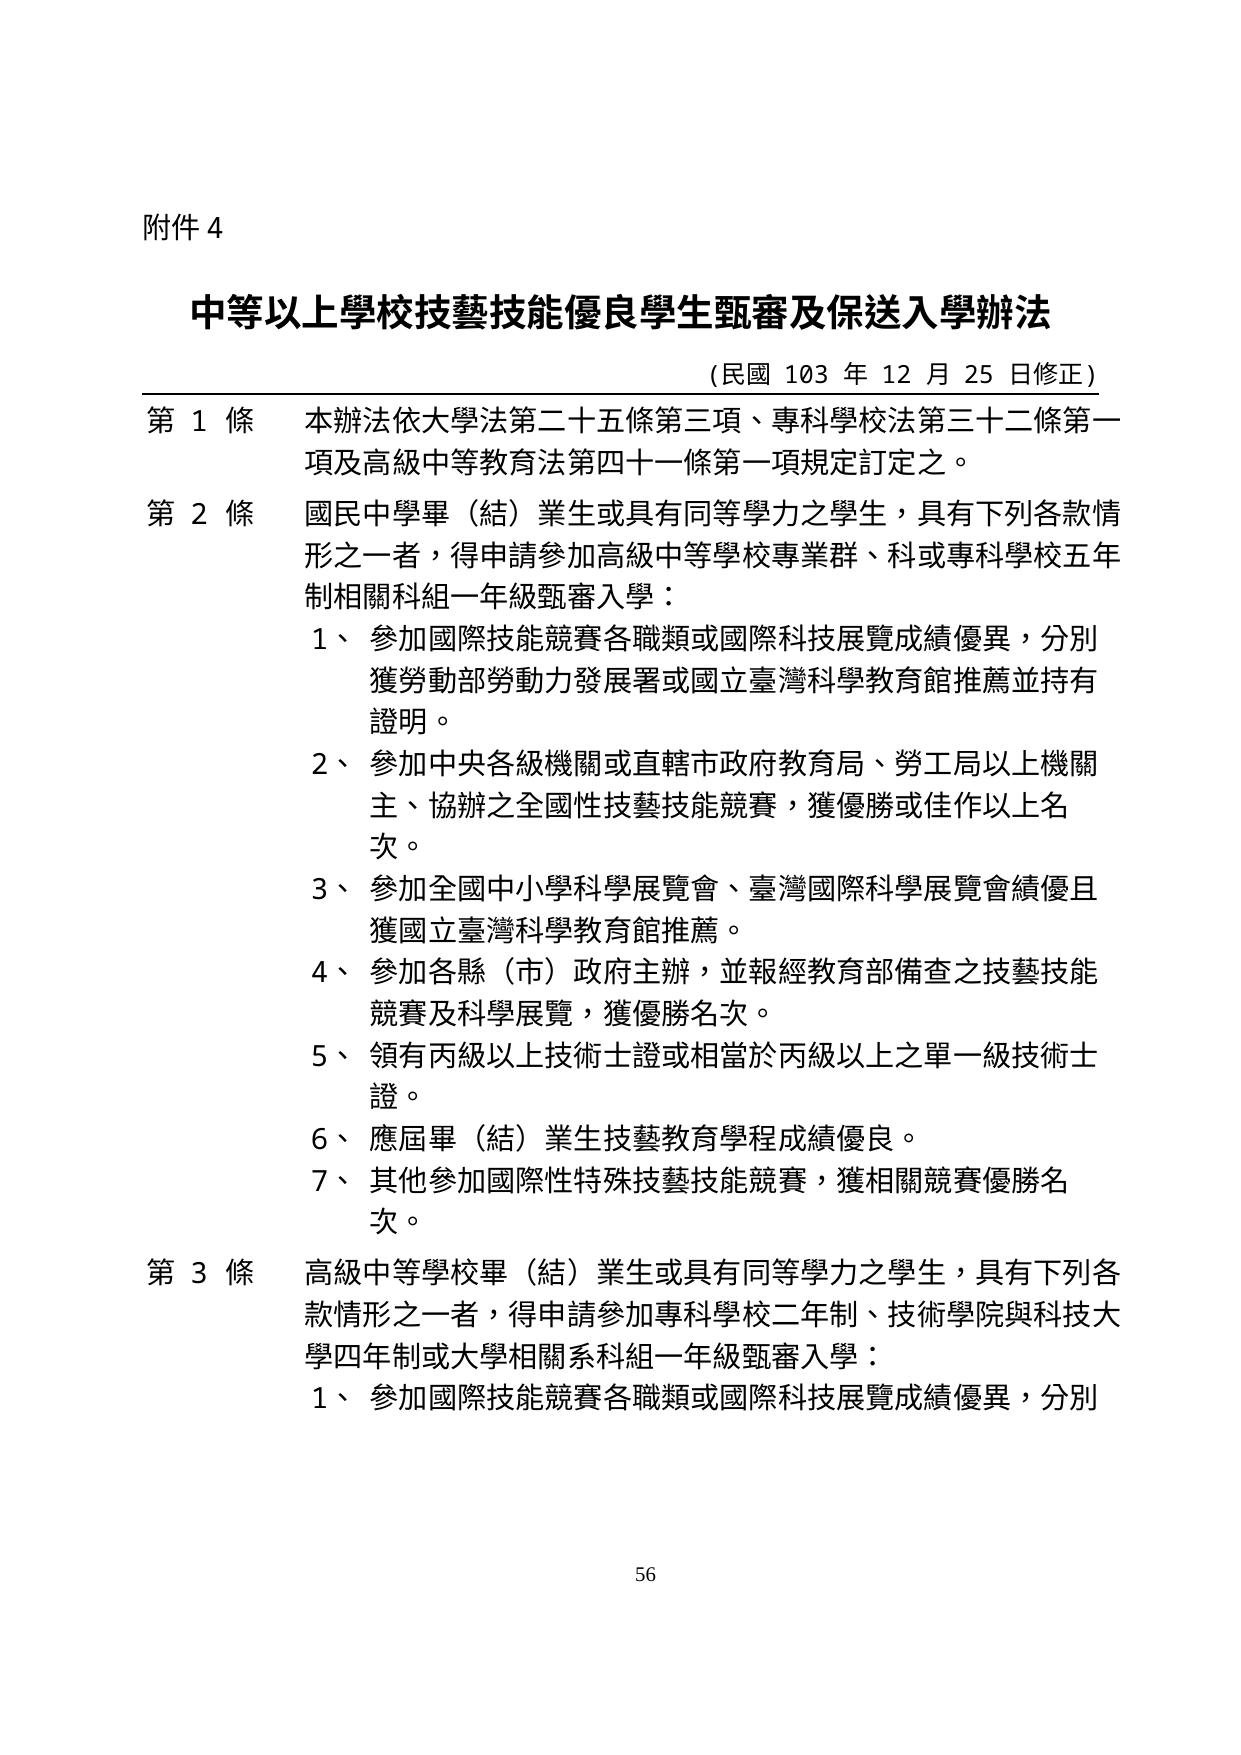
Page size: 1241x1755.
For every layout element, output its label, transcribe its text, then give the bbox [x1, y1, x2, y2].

text 附件4 [142, 185, 1098, 247]
table_cell [273, 487, 299, 1246]
table_cell 第 3 條 [142, 1246, 272, 1422]
table_header [273, 395, 299, 487]
table_cell 國民中學畢（結）業生或具有同等學力之學生，具有下列各款情形之一者，得申請參加高級中等學校專業群、科或專科學校五年制相關科組一年級甄審入學： 參加國際技能競賽各職類或國際科技展覽成績優異，分別獲勞動部勞動力發展署或國立臺灣科學教育館推薦並持有證明。 參加中央各級機關或直轄市政府教育局、勞工局以上機關主、協辦之全國性技藝技能競賽，獲優勝或佳作以上名次。 參加全國中小學科學展覽會、臺灣國際科學展覽會績優且獲國立臺灣科學教育館推薦。 參加各縣（市）政府主辦，並報經教育部備查之技藝技能競賽及科學展覽，獲優勝名次。 領有丙級以上技術士證或相當於丙級以上之單一級技術士證。 應屆畢（結）業生技藝教育學程成績優良。 其他參加國際性特殊技藝技能競賽，獲相關競賽優勝名次。 [300, 487, 1126, 1246]
table_cell 高級中等學校畢（結）業生或具有同等學力之學生，具有下列各款情形之一者，得申請參加專科學校二年制、技術學院與科技大學四年制或大學相關系科組一年級甄審入學： 參加國際技能競賽各職類或國際科技展覽成績優異，分別獲勞動部勞動力發展署或國立臺灣科學教育館推薦並持有證明。 獲選為國際技能競賽國手，並持有證明。 參加全國技能競賽獲各職類優勝名次。 參加全國高級中等學校技藝競賽獲各職種個人競賽優勝名次。 參加全國中小學科學展覽會、臺灣國際科學展覽會績優且獲國立臺灣科學教育館推薦。 參加其他由中央各級機關或直轄市政府主辦之全國性各項技藝技能競賽，獲各職種（類）優勝名次。 領有乙級以上技術士證或相當於乙級以上之單一級技術士證。 其他參加國際性特殊技藝技能競賽，獲相關競賽優勝名次。 符合前項第一款、第二款規定資格或獲得第三款、第四款之前三名名次者，得以保送方式入學。 [300, 1246, 1126, 1422]
table_cell [273, 1246, 299, 1422]
table_header 第 1 條 [142, 395, 272, 487]
table_cell 第 2 條 [142, 487, 272, 1246]
text 中等以上學校技藝技能優良學生甄審及保送入學辦法 [142, 269, 1098, 331]
text (民國 103 年 12 月 25 日修正) [142, 331, 1098, 393]
table_header 本辦法依大學法第二十五條第三項、專科學校法第三十二條第一項及高級中等教育法第四十一條第一項規定訂定之。 [300, 394, 1126, 487]
